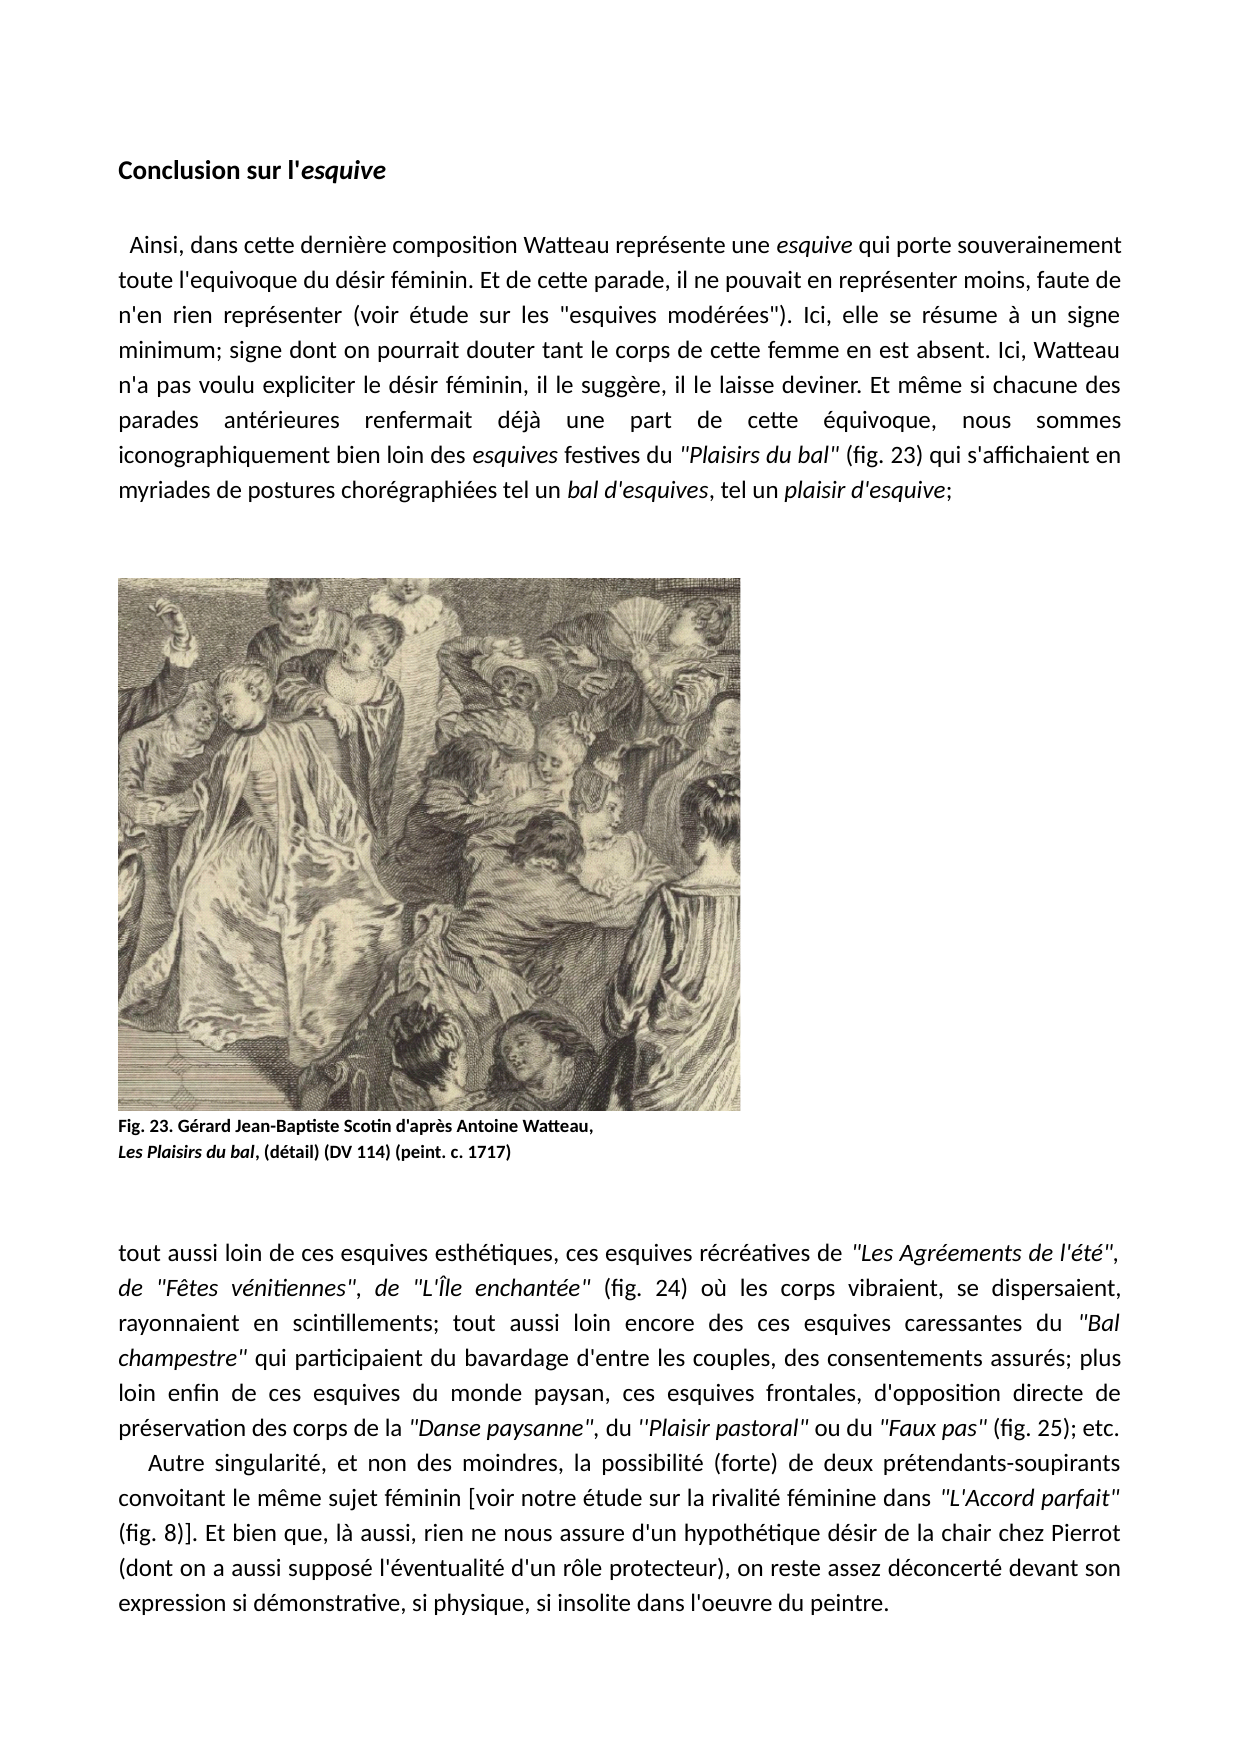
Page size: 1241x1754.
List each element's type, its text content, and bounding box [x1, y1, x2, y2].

text Les Plaisirs du bal, (détail) (DV 114) (peint. c. 1717) [118, 1141, 1122, 1163]
text Fig. 23. Gérard Jean-Baptiste Scotin d'après Antoine Watteau, [118, 1114, 1122, 1137]
text Conclusion sur l'esquive [118, 153, 1122, 186]
text Ainsi, dans cette dernière composition Watteau représente une esquive qui porte souverainement toute l'equivoque du désir féminin. Et de cette parade, il ne pouvait en représenter moins, faute de n'en rien représenter (voir étude sur les "esquives modérées"). Ici, elle se résume à un signe minimum; signe dont on pourrait douter tant le corps de cette femme en est absent. Ici, Watteau n'a pas voulu expliciter le désir féminin, il le suggère, il le laisse deviner. Et même si chacune des parades antérieures renfermait déjà une part de cette équivoque, nous sommes iconographiquement bien loin des esquives festives du "Plaisirs du bal" (fig. 23) qui s'affichaient en myriades de postures chorégraphiées tel un bal d'esquives, tel un plaisir d'esquive; [118, 229, 1122, 504]
text Autre singularité, et non des moindres, la possibilité (forte) de deux prétendants-soupirants convoitant le même sujet féminin [voir notre étude sur la rivalité féminine dans "L'Accord parfait" (fig. 8)]. Et bien que, là aussi, rien ne nous assure d'un hypothétique désir de la chair chez Pierrot (dont on a aussi supposé l'éventualité d'un rôle protecteur), on reste assez déconcerté devant son expression si démonstrative, si physique, si insolite dans l'oeuvre du peintre. [118, 1447, 1122, 1617]
text tout aussi loin de ces esquives esthétiques, ces esquives récréatives de "Les Agréements de l'été", de "Fêtes vénitiennes", de "L'Île enchantée" (fig. 24) où les corps vibraient, se dispersaient, rayonnaient en scintillements; tout aussi loin encore des ces esquives caressantes du "Bal champestre" qui participaient du bavardage d'entre les couples, des consentements assurés; plus loin enfin de ces esquives du monde paysan, ces esquives frontales, d'opposition directe de préservation des corps de la "Danse paysanne", du ''Plaisir pastoral" ou du "Faux pas" (fig. 25); etc. [118, 1237, 1122, 1442]
